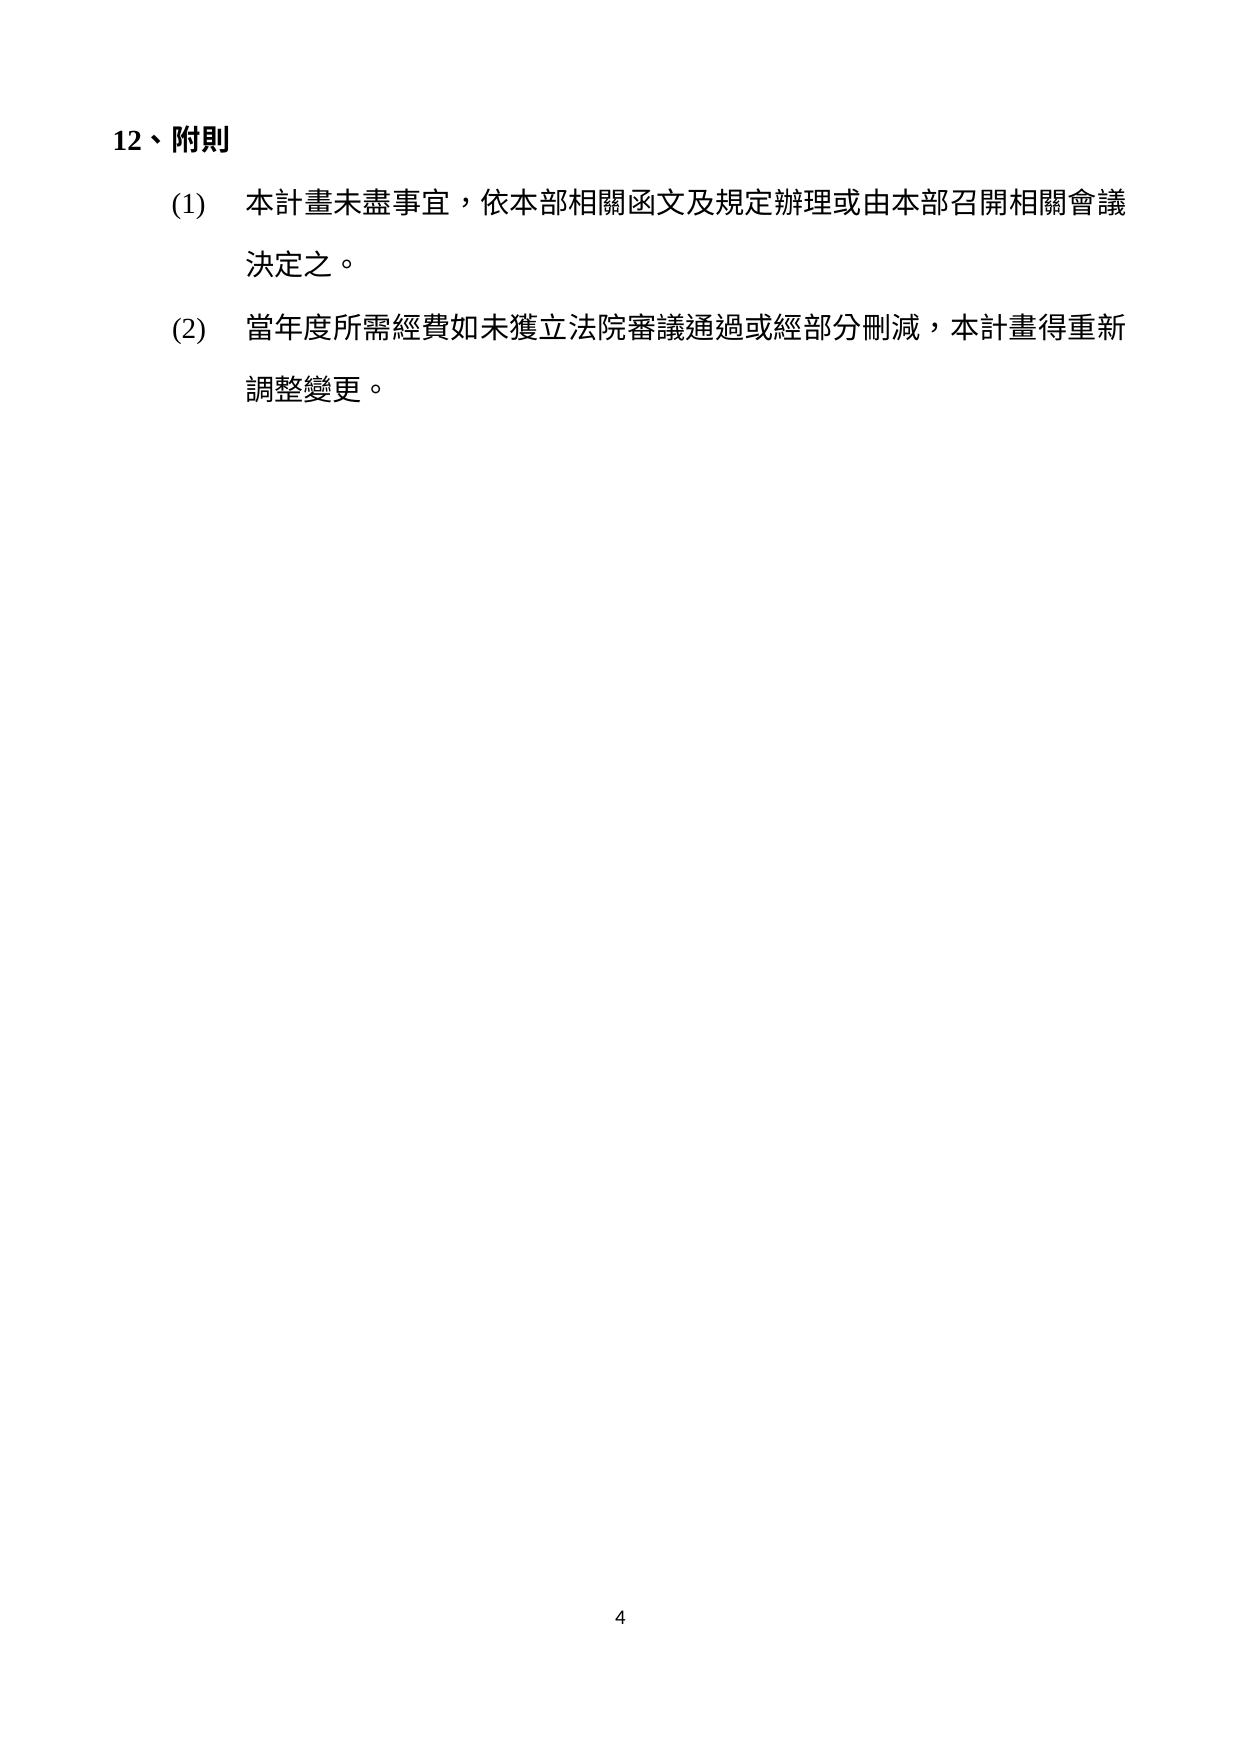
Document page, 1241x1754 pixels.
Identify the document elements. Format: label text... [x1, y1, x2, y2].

list 附則 [112, 96, 1128, 159]
list 當年度所需經費如未獲立法院審議通過或經部分刪減，本計畫得重新調整變更。 [172, 284, 1128, 409]
list 本計畫未盡事宜，依本部相關函文及規定辦理或由本部召開相關會議決定之。 [171, 159, 1128, 284]
